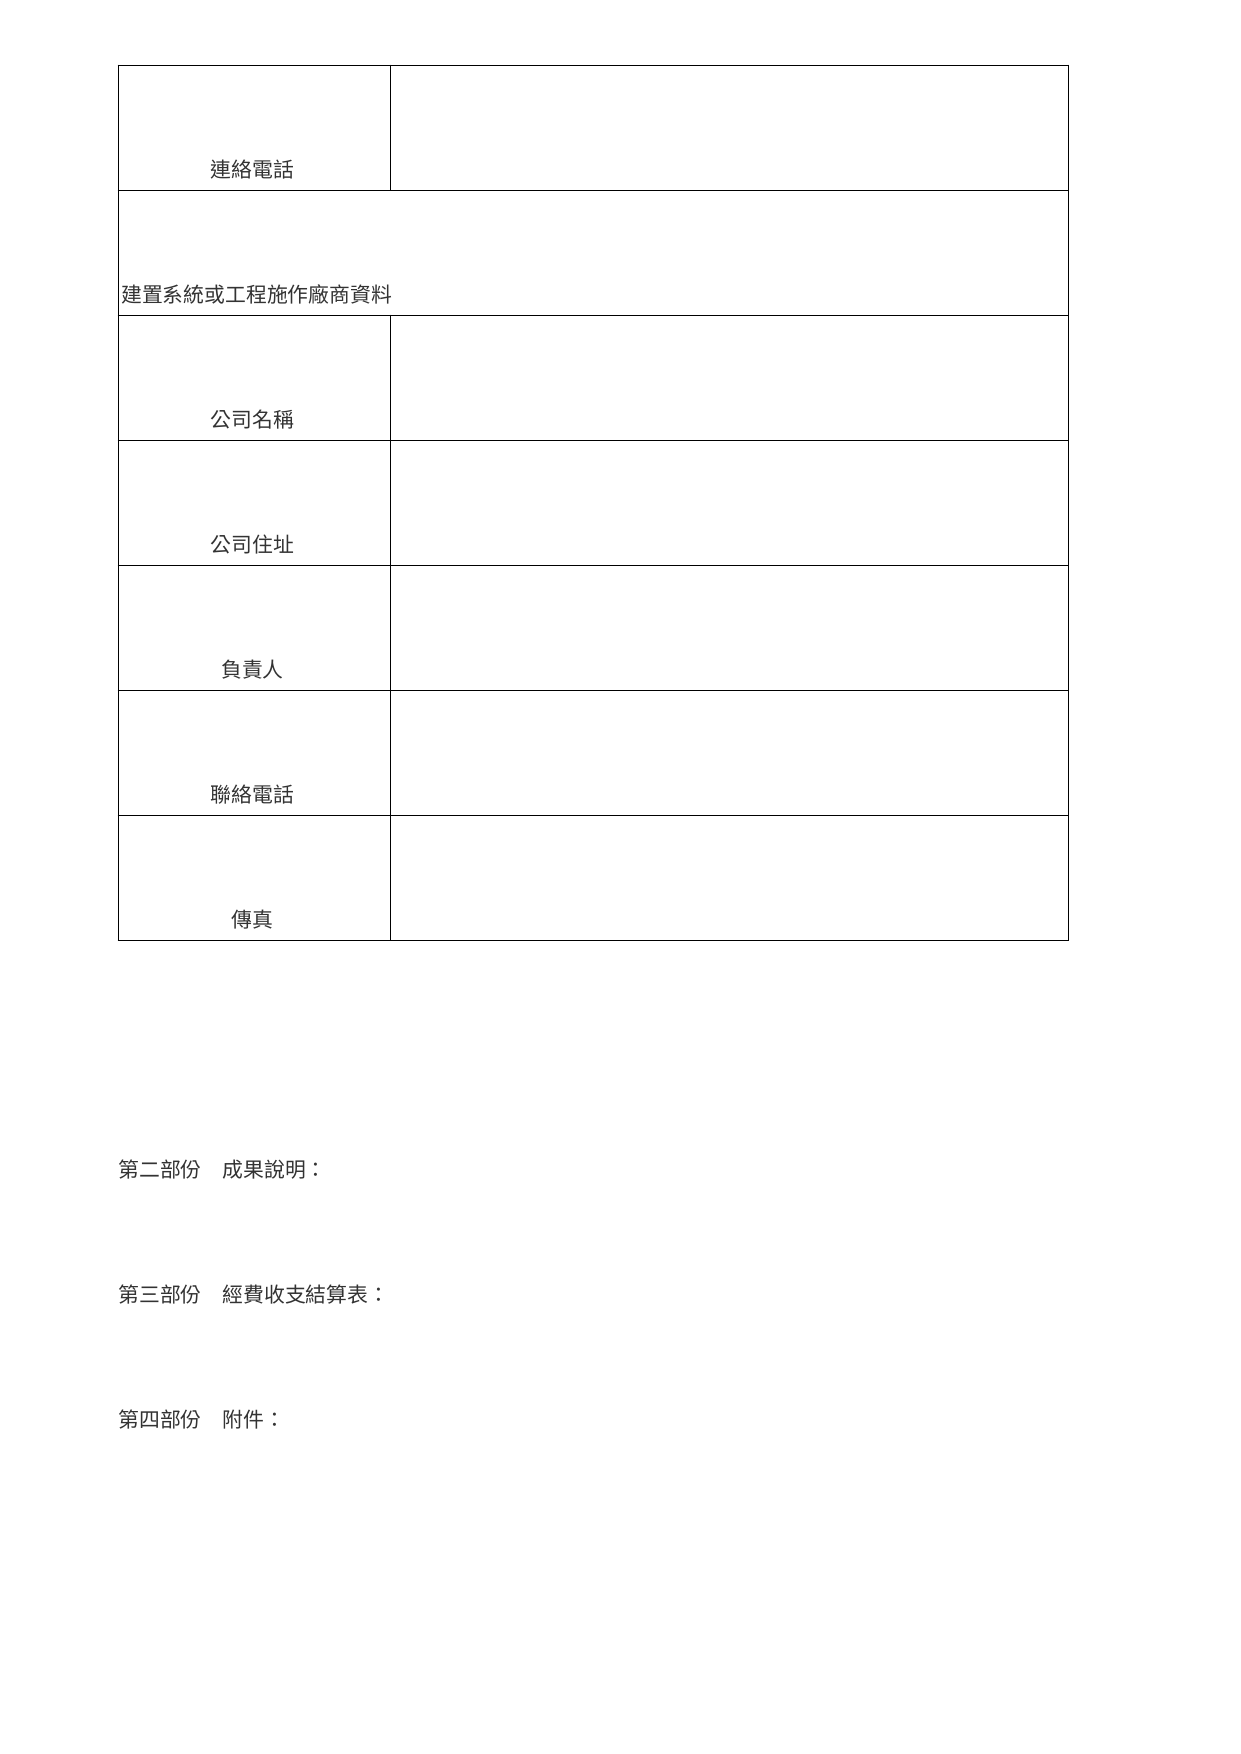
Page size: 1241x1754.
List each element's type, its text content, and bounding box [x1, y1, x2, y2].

table_cell 公司名稱 [119, 316, 390, 439]
text 第三部份 經費收支結算表： [118, 1252, 1122, 1314]
table_cell 公司住址 [119, 441, 390, 564]
table_cell [391, 566, 1068, 689]
table_cell [391, 441, 1068, 564]
table_cell [391, 66, 1068, 189]
table_cell 聯絡電話 [119, 691, 390, 814]
text 第二部份 成果說明： [118, 1127, 1122, 1189]
table_cell 傳真 [119, 816, 390, 939]
table_cell [391, 691, 1068, 814]
table_cell 負責人 [119, 566, 390, 689]
table_cell [391, 316, 1068, 439]
table_cell 連絡電話 [119, 66, 390, 189]
table_cell [391, 816, 1068, 939]
table_cell 建置系統或工程施作廠商資料 [119, 191, 1068, 314]
text 第四部份 附件： [118, 1377, 1122, 1439]
